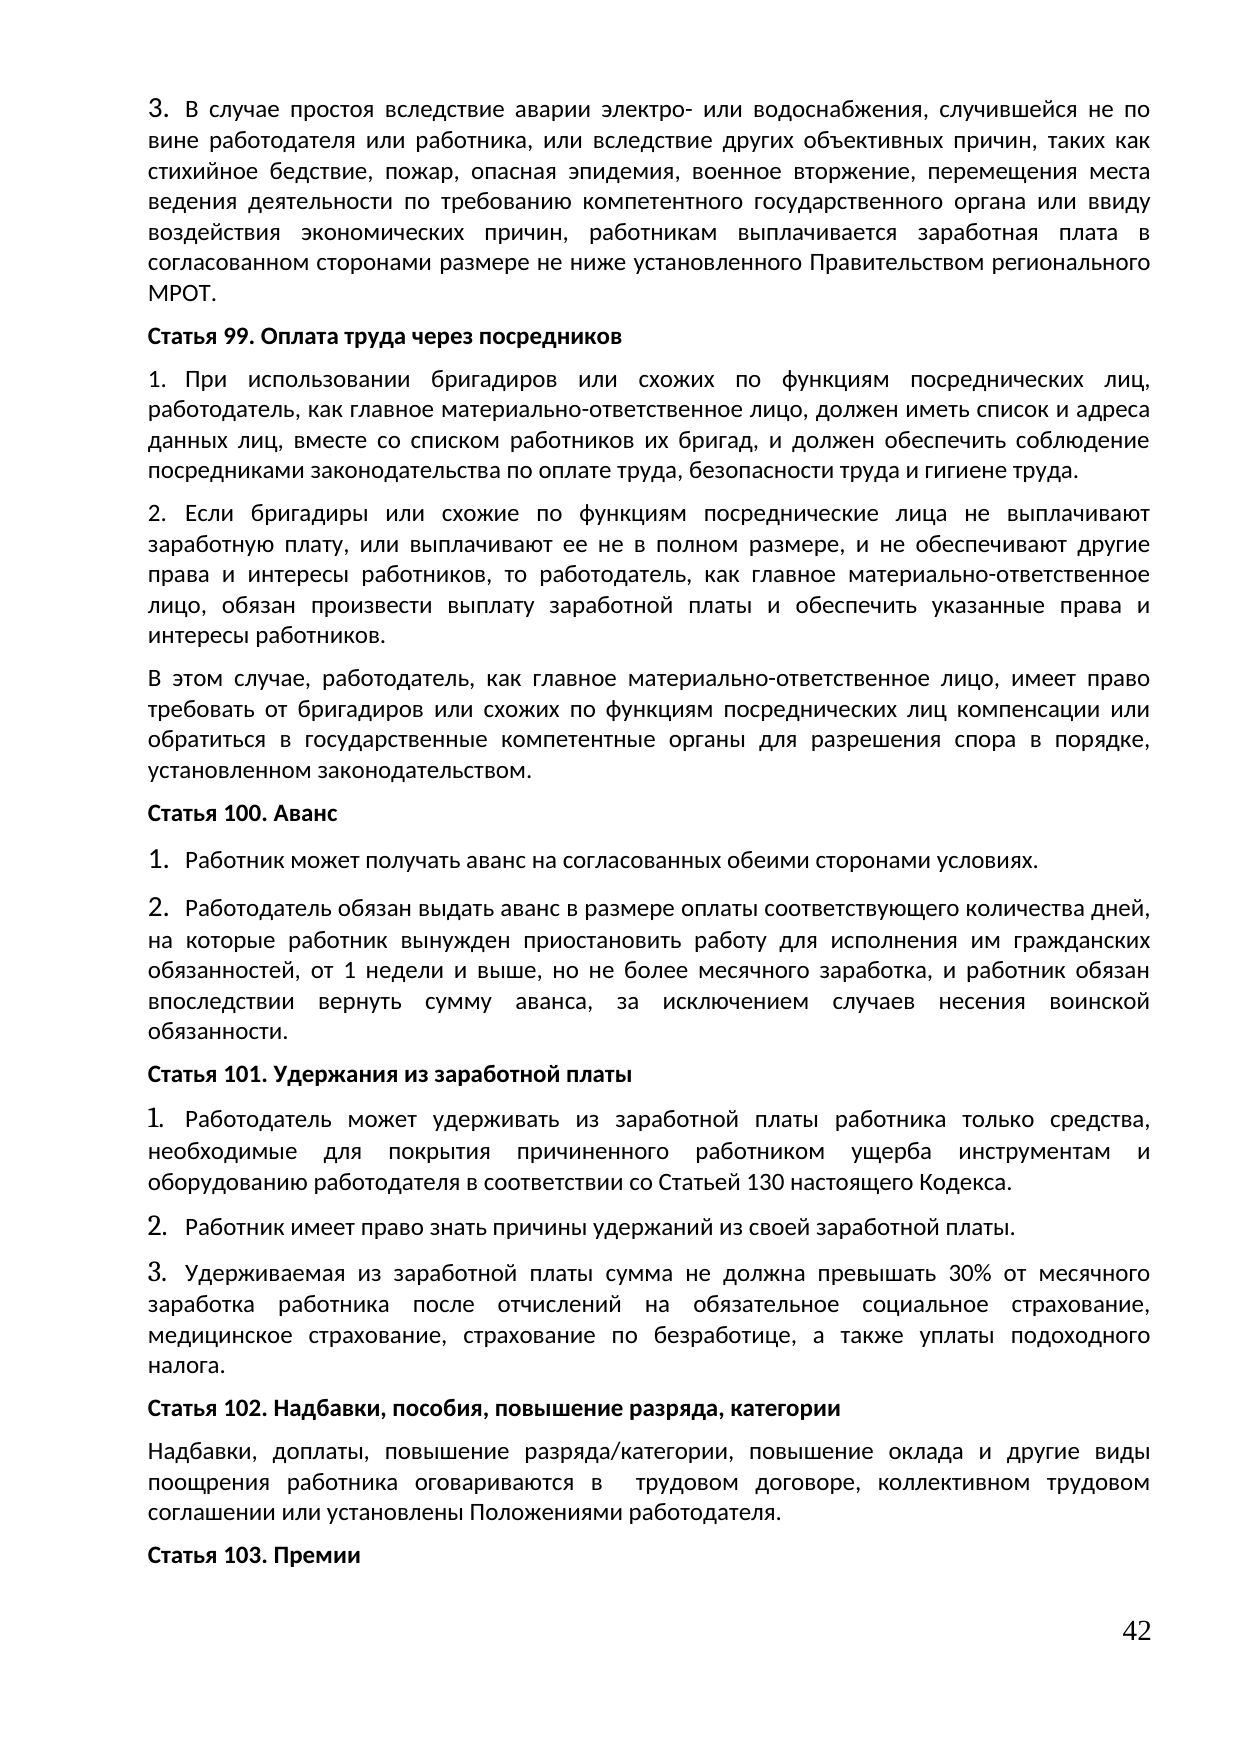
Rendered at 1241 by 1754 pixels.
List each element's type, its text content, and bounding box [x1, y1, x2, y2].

list Удерживаемая из заработной платы сумма не должна превышать 30% от месячного заработка работника после отчислений на обязательное социальное страхование, медицинское страхование, страхование по безработице, а также уплаты подоходного налога. [148, 1255, 1152, 1380]
text В этом случае, работодатель, как главное материально-ответственное лицо, имеет право требовать от бригадиров или схожих по функциям посреднических лиц компенсации или обратиться в государственные компетентные органы для разрешения спора в порядке, установленном законодательством. [148, 663, 1152, 785]
text Статья 103. Премии [148, 1539, 1152, 1570]
list Если бригадиры или схожие по функциям посреднические лица не выплачивают заработную плату, или выплачивают ее не в полном размере, и не обеспечивают другие права и интересы работников, то работодатель, как главное материально-ответственное лицо, обязан произвести выплату заработной платы и обеспечить указанные права и интересы работников. [148, 497, 1152, 650]
list Работодатель может удерживать из заработной платы работника только средства, необходимые для покрытия причиненного работником ущерба инструментам и оборудованию работодателя в соответствии со Статьей 130 настоящего Кодекса. [148, 1102, 1152, 1196]
list Работник имеет право знать причины удержаний из своей заработной платы. [148, 1209, 1152, 1242]
text Надбавки, доплаты, повышение разряда/категории, повышение оклада и другие виды поощрения работника оговариваются в трудовом договоре, коллективном трудовом соглашении или установлены Положениями работодателя. [148, 1435, 1152, 1527]
text Статья 99. Оплата труда через посредников [148, 320, 1152, 350]
list Работник может получать аванс на согласованных обеими сторонами условиях. [148, 840, 1152, 876]
text Статья 101. Удержания из заработной платы [148, 1058, 1152, 1089]
list В случае простоя вследствие аварии электро- или водоснабжения, случившейся не по вине работодателя или работника, или вследствие других объективных причин, таких как стихийное бедствие, пожар, опасная эпидемия, военное вторжение, перемещения места ведения деятельности по требованию компетентного государственного органа или ввиду воздействия экономических причин, работникам выплачивается заработная плата в согласованном сторонами размере не ниже установленного Правительством регионального МРОТ. [148, 89, 1152, 307]
list При использовании бригадиров или схожих по функциям посреднических лиц, работодатель, как главное материально-ответственное лицо, должен иметь список и адреса данных лиц, вместе со списком работников их бригад, и должен обеспечить соблюдение посредниками законодательства по оплате труда, безопасности труда и гигиене труда. [148, 363, 1152, 485]
list Работодатель обязан выдать аванс в размере оплаты соответствующего количества дней, на которые работник вынужден приостановить работу для исполнения им гражданских обязанностей, от 1 недели и выше, но не более месячного заработка, и работник обязан впоследствии вернуть сумму аванса, за исключением случаев несения воинской обязанности. [148, 888, 1152, 1046]
text Статья 102. Надбавки, пособия, повышение разряда, категории [148, 1392, 1152, 1423]
text Статья 100. Аванс [148, 797, 1152, 828]
